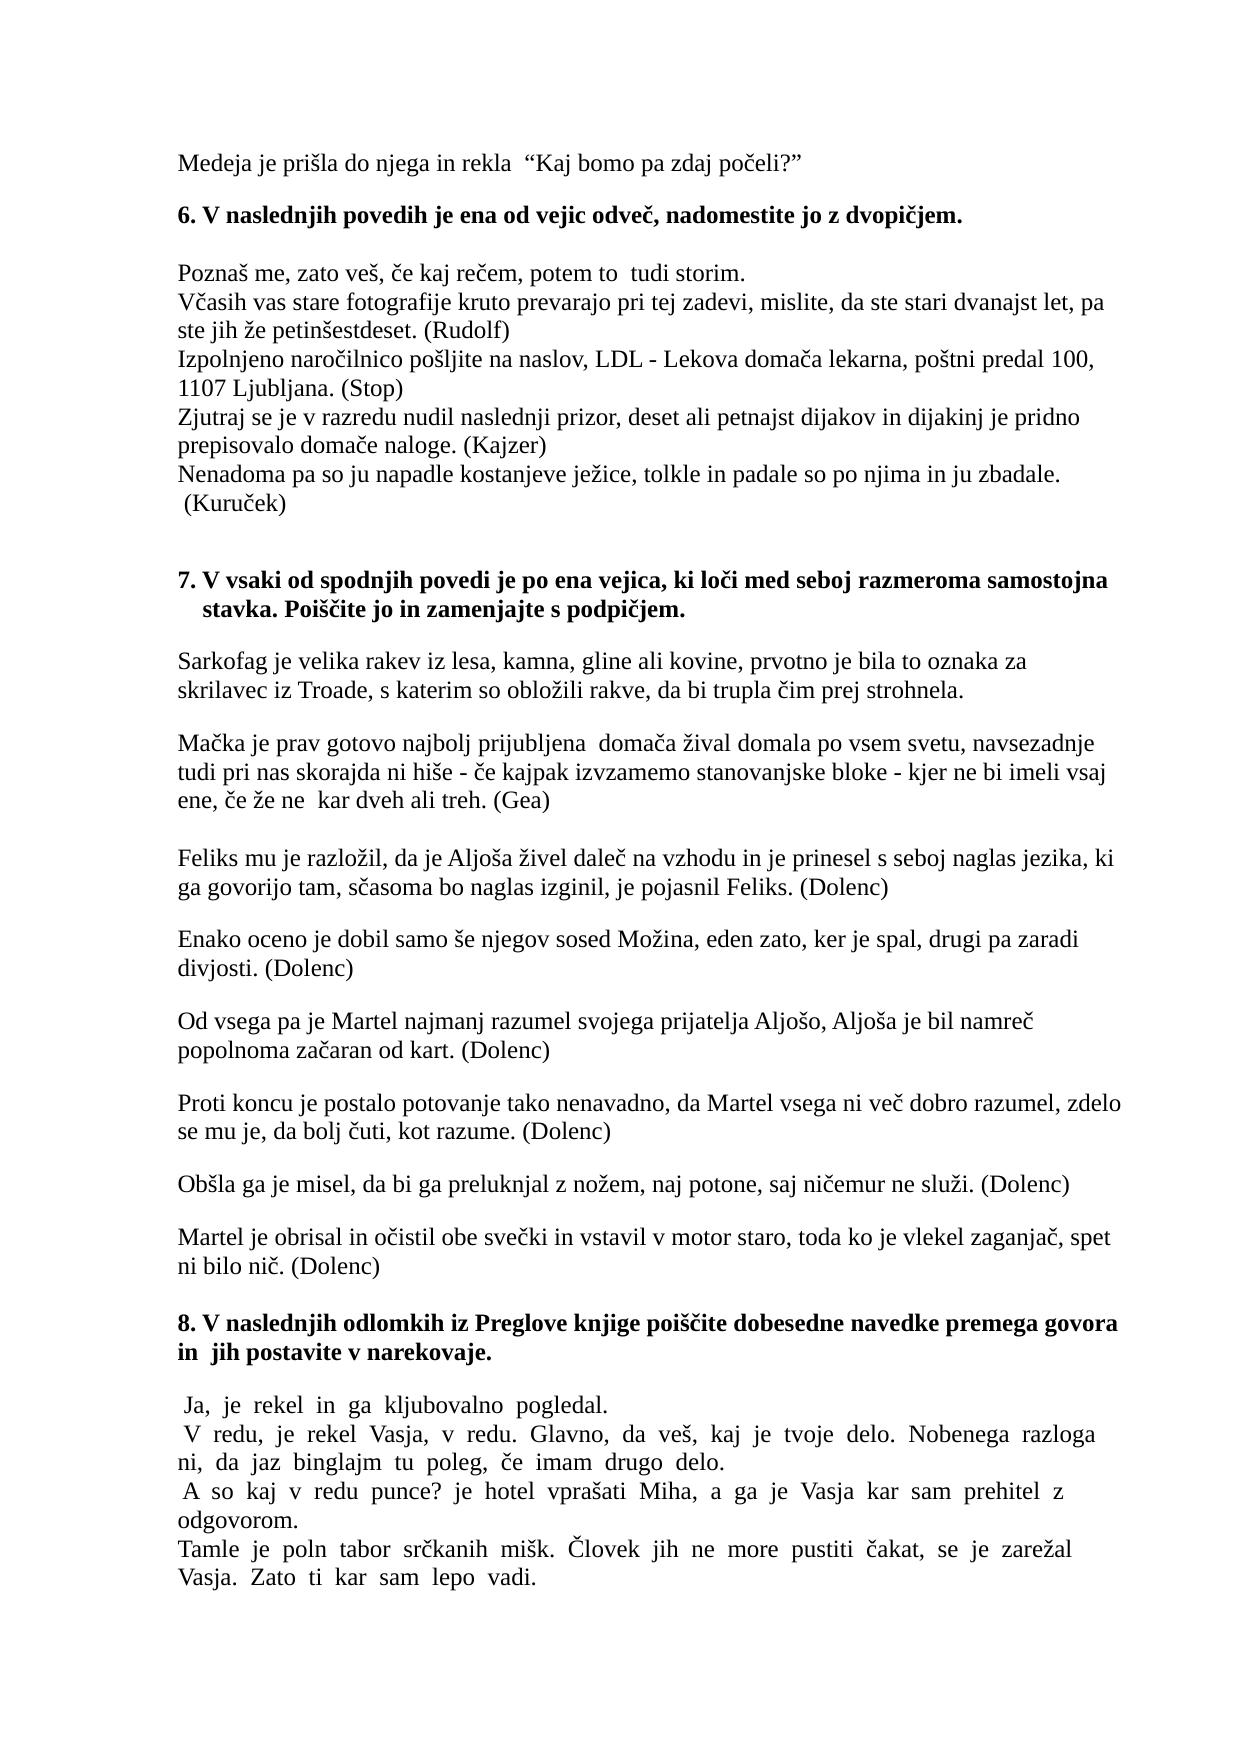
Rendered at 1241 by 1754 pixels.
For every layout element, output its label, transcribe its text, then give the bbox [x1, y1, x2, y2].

text Poznaš me, zato veš, če kaj rečem, potem to tudi storim. [177, 258, 1122, 287]
text Zjutraj se je v razredu nudil naslednji prizor, deset ali petnajst dijakov in dijakinj je pridno prepisovalo domače naloge. (Kajzer) [177, 402, 1122, 459]
text A so kaj v redu punce? je hotel vprašati Miha, a ga je Vasja kar sam prehitel z odgovorom. [177, 1476, 1122, 1534]
text Ja, je rekel in ga kljubovalno pogledal. [177, 1390, 1122, 1419]
text Obšla ga je misel, da bi ga preluknjal z nožem, naj potone, saj ničemur ne služi. (Dolenc) [177, 1169, 1122, 1198]
text 7. V vsaki od spodnjih povedi je po ena vejica, ki loči med seboj razmeroma samostojna [177, 565, 1122, 594]
text (Kuruček) [177, 488, 1122, 517]
text stavka. Poiščite jo in zamenjajte s podpičjem. [177, 594, 1122, 622]
text Sarkofag je velika rakev iz lesa, kamna, gline ali kovine, prvotno je bila to oznaka za skrilavec iz Troade, s katerim so obložili rakve, da bi trupla čim prej strohnela. [177, 646, 1122, 704]
text Feliks mu je razložil, da je Aljoša živel daleč na vzhodu in je prinesel s seboj naglas jezika, ki ga govorijo tam, sčasoma bo naglas izginil, je pojasnil Feliks. (Dolenc) [177, 843, 1122, 901]
text Od vsega pa je Martel najmanj razumel svojega prijatelja Aljošo, Aljoša je bil namreč popolnoma začaran od kart. (Dolenc) [177, 1006, 1122, 1064]
text Mačka je prav gotovo najbolj prijubljena domača žival domala po vsem svetu, navsezadnje tudi pri nas skorajda ni hiše - če kajpak izvzamemo stanovanjske bloke - kjer ne bi imeli vsaj ene, če že ne kar dveh ali treh. (Gea) [177, 728, 1122, 814]
text 6. V naslednjih povedih je ena od vejic odveč, nadomestite jo z dvopičjem. [177, 201, 1122, 229]
text Medeja je prišla do njega in rekla “Kaj bomo pa zdaj počeli?” [177, 148, 1122, 176]
text V redu, je rekel Vasja, v redu. Glavno, da veš, kaj je tvoje delo. Nobenega razloga ni, da jaz binglajm tu poleg, če imam drugo delo. [177, 1419, 1122, 1476]
text Martel je obrisal in očistil obe svečki in vstavil v motor staro, toda ko je vlekel zaganjač, spet ni bilo nič. (Dolenc) [177, 1222, 1122, 1279]
text Tamle je poln tabor srčkanih mišk. Človek jih ne more pustiti čakat, se je zarežal Vasja. Zato ti kar sam lepo vadi. [177, 1534, 1122, 1591]
text Proti koncu je postalo potovanje tako nenavadno, da Martel vsega ni več dobro razumel, zdelo se mu je, da bolj čuti, kot razume. (Dolenc) [177, 1088, 1122, 1145]
text Včasih vas stare fotografije kruto prevarajo pri tej zadevi, mislite, da ste stari dvanajst let, pa ste jih že petinšestdeset. (Rudolf) [177, 287, 1122, 344]
text 8. V naslednjih odlomkih iz Preglove knjige poiščite dobesedne navedke premega govora in jih postavite v narekovaje. [177, 1308, 1122, 1366]
text Enako oceno je dobil samo še njegov sosed Možina, eden zato, ker je spal, drugi pa zaradi divjosti. (Dolenc) [177, 924, 1122, 982]
text Nenadoma pa so ju napadle kostanjeve ježice, tolkle in padale so po njima in ju zbadale. [177, 459, 1122, 488]
text Izpolnjeno naročilnico pošljite na naslov, LDL - Lekova domača lekarna, poštni predal 100, 1107 Ljubljana. (Stop) [177, 344, 1122, 402]
